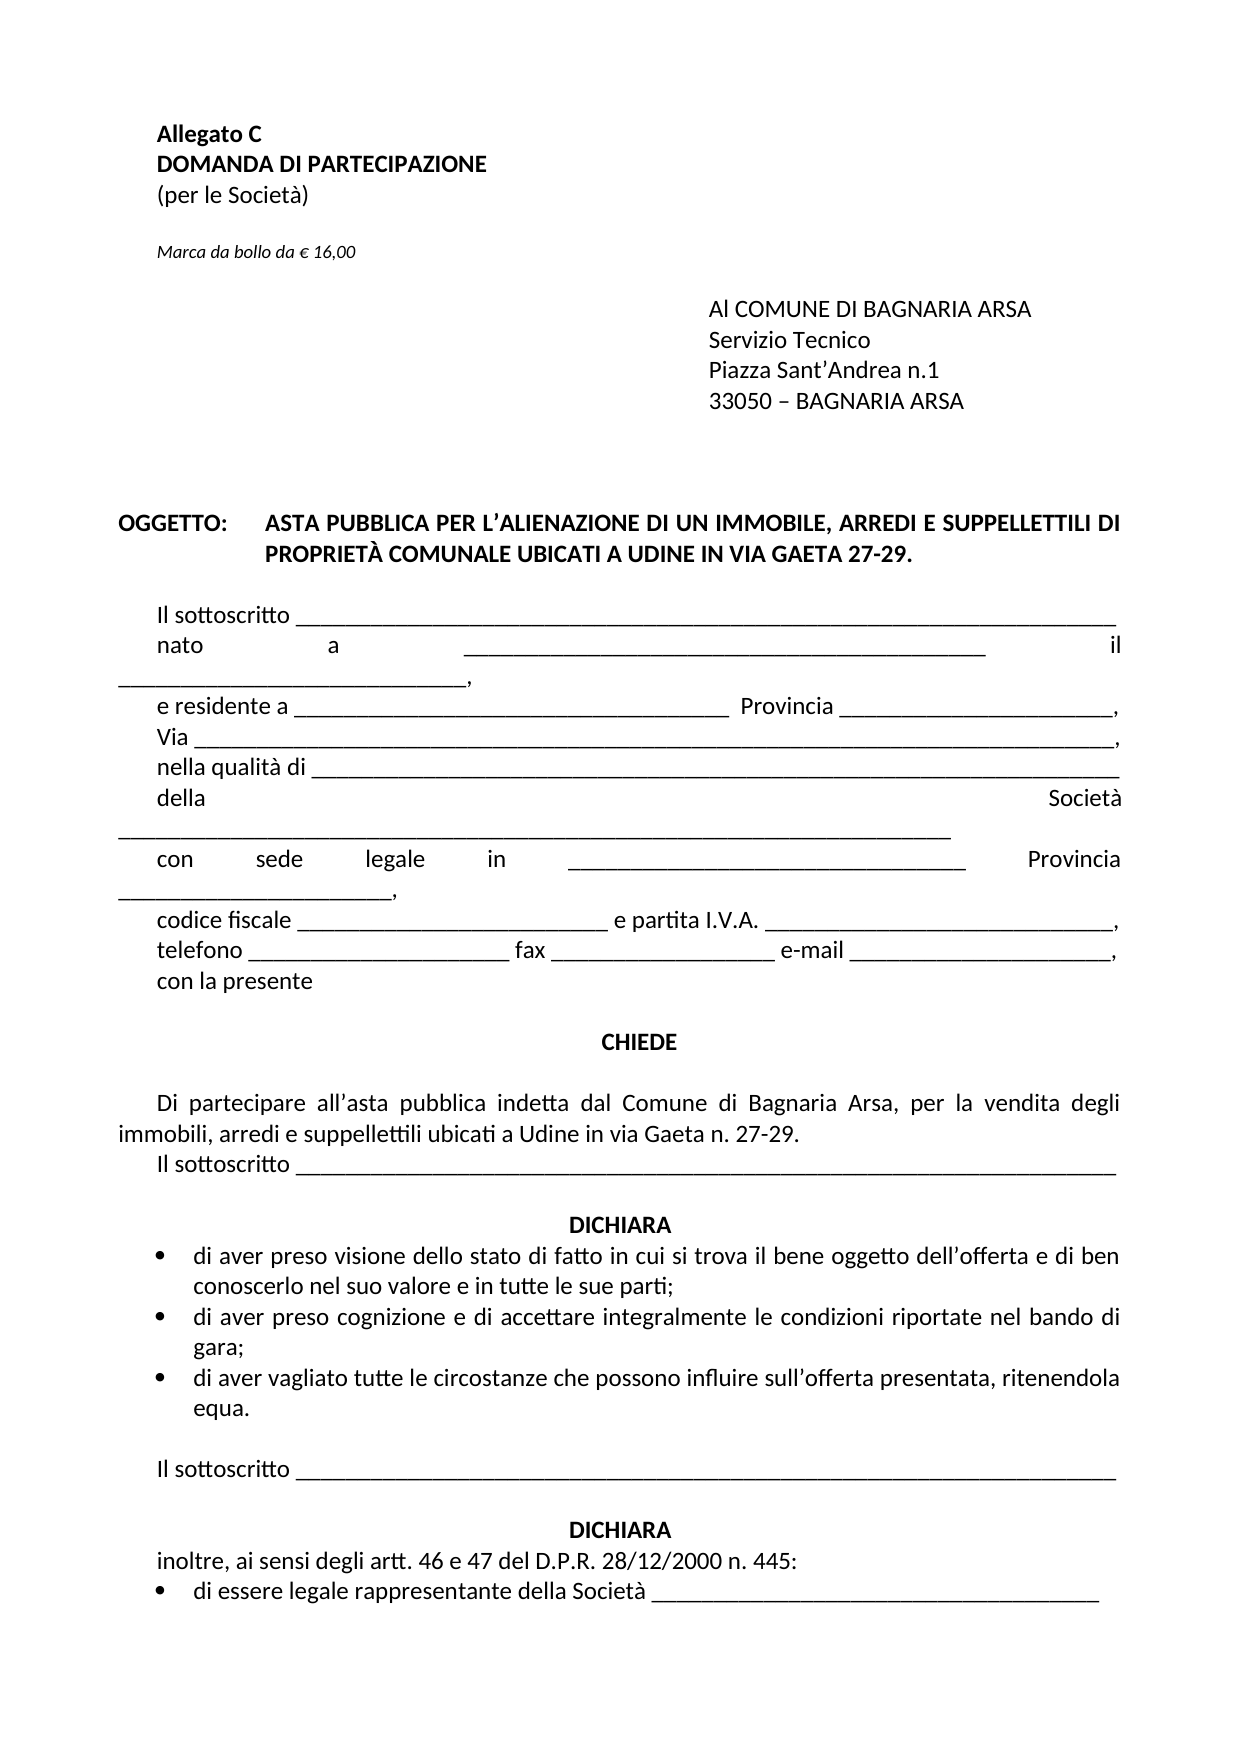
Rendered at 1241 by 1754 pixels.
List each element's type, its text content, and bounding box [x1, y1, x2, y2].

text Piazza Sant’Andrea n.1 [709, 355, 1122, 385]
list di aver preso visione dello stato di fatto in cui si trova il bene oggetto dell’offerta e di ben conoscerlo nel suo valore e in tutte le sue parti; [156, 1240, 1122, 1301]
subtitle OGGETTO: ASTA PUBBLICA PER L’ALIENAZIONE DI UN IMMOBILE, ARREDI E SUPPELLETTILI DI PROPRIETÀ COMUNALE UBICATI A UDINE IN VIA GAETA 27-29. [118, 507, 1122, 568]
text telefono _____________________ fax __________________ e-mail _____________________, [118, 934, 1122, 965]
text Il sottoscritto __________________________________________________________________ [118, 1148, 1122, 1179]
text con sede legale in ________________________________ Provincia ______________________, [118, 843, 1122, 904]
text Servizio Tecnico [709, 324, 1122, 355]
text Il sottoscritto __________________________________________________________________ [118, 1453, 1122, 1484]
text Al COMUNE DI BAGNARIA ARSA [709, 294, 1122, 324]
text della Società ___________________________________________________________________ [118, 782, 1122, 843]
text nella qualità di _________________________________________________________________ [118, 751, 1122, 782]
text DICHIARA [118, 1514, 1122, 1545]
text Allegato C [118, 118, 1122, 149]
text DOMANDA DI PARTECIPAZIONE [118, 149, 1122, 179]
text con la presente [118, 965, 1122, 996]
text Marca da bollo da € 16,00 [118, 240, 1122, 263]
text (per le Società) [118, 179, 1122, 210]
text DICHIARA [118, 1209, 1122, 1240]
text 33050 – BAGNARIA ARSA [709, 385, 1122, 416]
text e residente a ___________________________________ Provincia ______________________, [118, 690, 1122, 721]
list di aver vagliato tutte le circostanze che possono influire sull’offerta presentata, ritenendola equa. [156, 1362, 1122, 1423]
text nato a __________________________________________ il ____________________________, [118, 629, 1122, 690]
text inoltre, ai sensi degli artt. 46 e 47 del D.P.R. 28/12/2000 n. 445: [118, 1545, 1122, 1576]
list di essere legale rappresentante della Società ____________________________________ [156, 1576, 1122, 1606]
text Di partecipare all’asta pubblica indetta dal Comune di Bagnaria Arsa, per la vendita degli immobili, arredi e suppellettili ubicati a Udine in via Gaeta n. 27-29. [118, 1087, 1122, 1148]
text Via __________________________________________________________________________, [118, 721, 1122, 751]
list di aver preso cognizione e di accettare integralmente le condizioni riportate nel bando di gara; [156, 1301, 1122, 1362]
subtitle CHIEDE [118, 1026, 1122, 1057]
text Il sottoscritto __________________________________________________________________ [118, 599, 1122, 629]
text codice fiscale _________________________ e partita I.V.A. ____________________________, [118, 904, 1122, 934]
